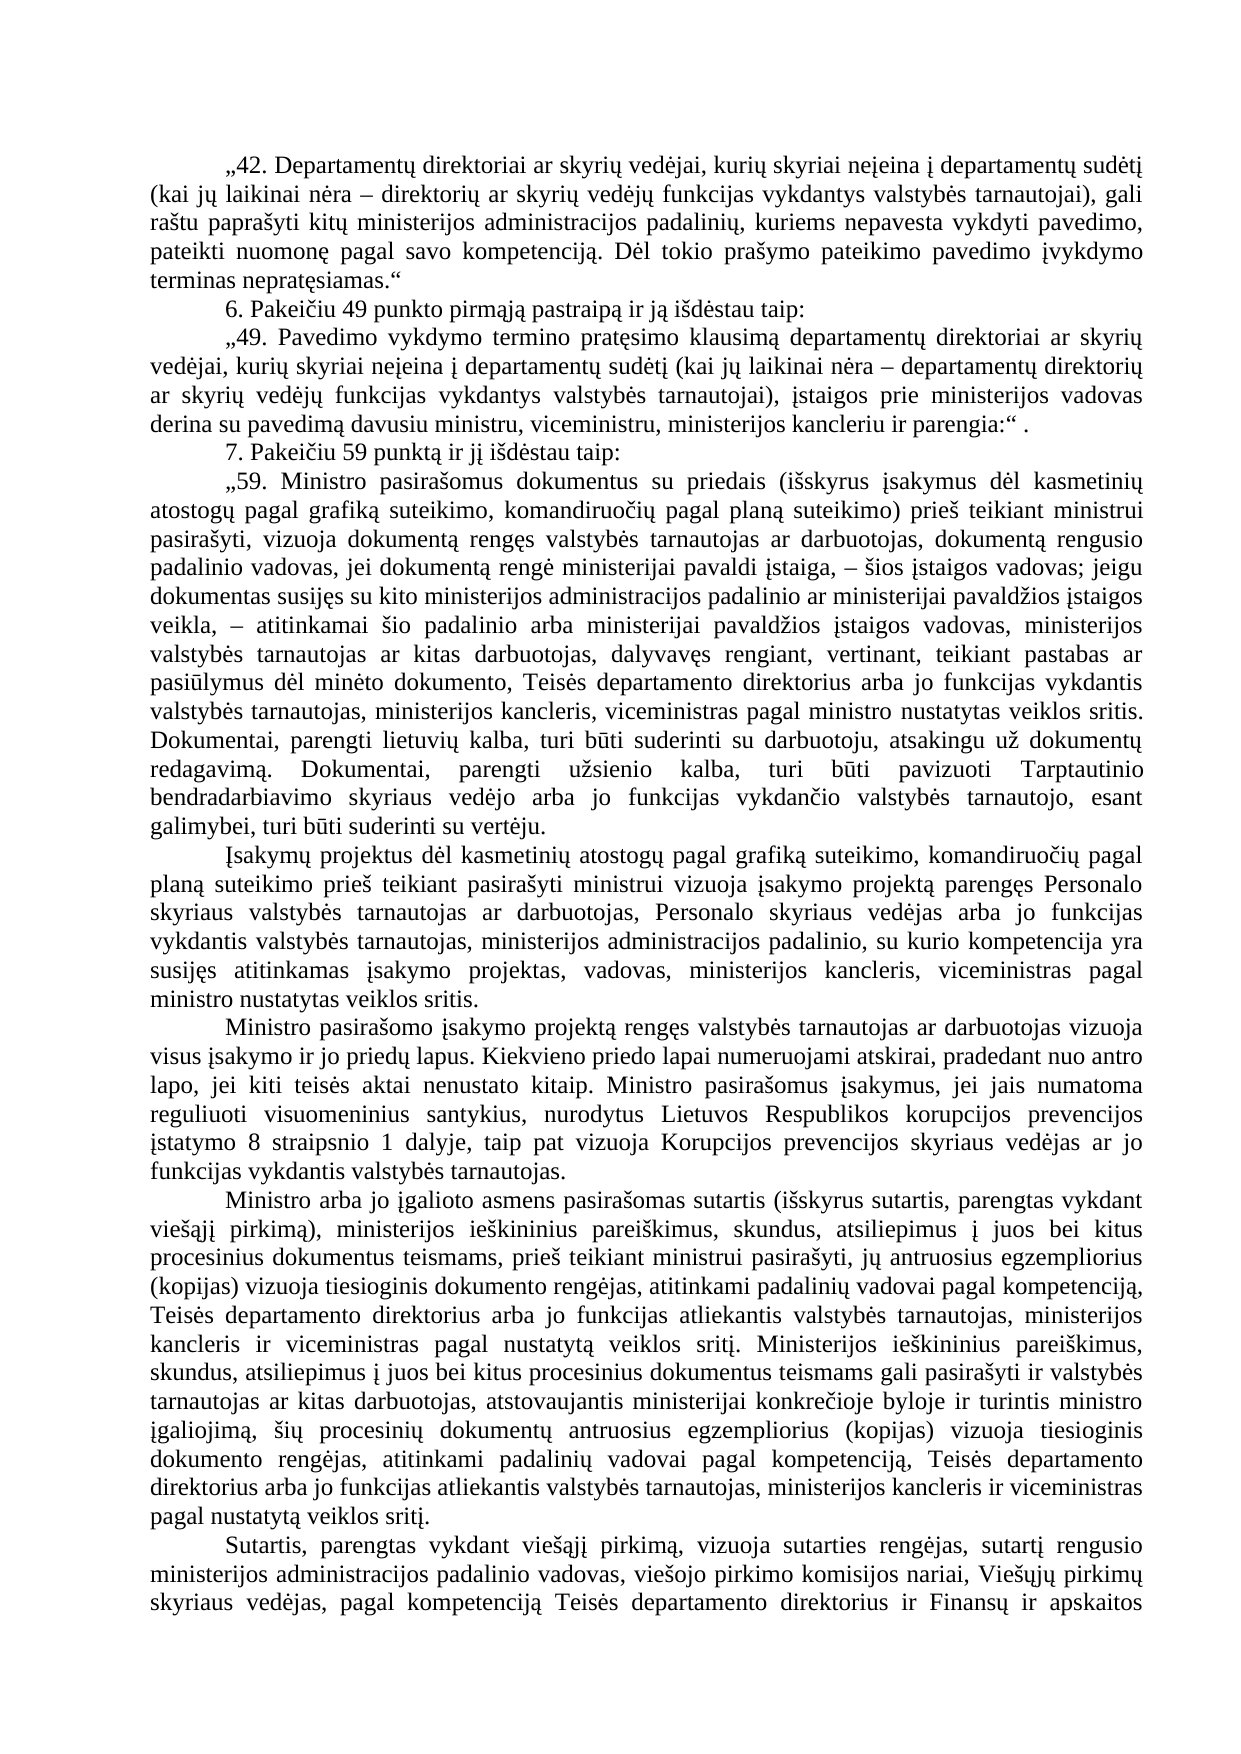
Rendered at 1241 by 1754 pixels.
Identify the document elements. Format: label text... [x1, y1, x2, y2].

text „42. Departamentų direktoriai ar skyrių vedėjai, kurių skyriai neįeina į departamentų sudėtį (kai jų laikinai nėra – direktorių ar skyrių vedėjų funkcijas vykdantys valstybės tarnautojai), gali raštu paprašyti kitų ministerijos administracijos padalinių, kuriems nepavesta vykdyti pavedimo, pateikti nuomonę pagal savo kompetenciją. Dėl tokio prašymo pateikimo pavedimo įvykdymo terminas nepratęsiamas.“ [150, 150, 1144, 294]
text 6. Pakeičiu 49 punkto pirmąją pastraipą ir ją išdėstau taip: [150, 294, 1144, 322]
text Įsakymų projektus dėl kasmetinių atostogų pagal grafiką suteikimo, komandiruočių pagal planą suteikimo prieš teikiant pasirašyti ministrui vizuoja įsakymo projektą parengęs Personalo skyriaus valstybės tarnautojas ar darbuotojas, Personalo skyriaus vedėjas arba jo funkcijas vykdantis valstybės tarnautojas, ministerijos administracijos padalinio, su kurio kompetencija yra susijęs atitinkamas įsakymo projektas, vadovas, ministerijos kancleris, viceministras pagal ministro nustatytas veiklos sritis. [150, 840, 1144, 1012]
text „49. Pavedimo vykdymo termino pratęsimo klausimą departamentų direktoriai ar skyrių vedėjai, kurių skyriai neįeina į departamentų sudėtį (kai jų laikinai nėra – departamentų direktorių ar skyrių vedėjų funkcijas vykdantys valstybės tarnautojai), įstaigos prie ministerijos vadovas derina su pavedimą davusiu ministru, viceministru, ministerijos kancleriu ir parengia:“ . [150, 322, 1144, 437]
text Ministro pasirašomo įsakymo projektą rengęs valstybės tarnautojas ar darbuotojas vizuoja visus įsakymo ir jo priedų lapus. Kiekvieno priedo lapai numeruojami atskirai, pradedant nuo antro lapo, jei kiti teisės aktai nenustato kitaip. Ministro pasirašomus įsakymus, jei jais numatoma reguliuoti visuomeninius santykius, nurodytus Lietuvos Respublikos korupcijos prevencijos įstatymo 8 straipsnio 1 dalyje, taip pat vizuoja Korupcijos prevencijos skyriaus vedėjas ar jo funkcijas vykdantis valstybės tarnautojas. [150, 1012, 1144, 1185]
text „59. Ministro pasirašomus dokumentus su priedais (išskyrus įsakymus dėl kasmetinių atostogų pagal grafiką suteikimo, komandiruočių pagal planą suteikimo) prieš teikiant ministrui pasirašyti, vizuoja dokumentą rengęs valstybės tarnautojas ar darbuotojas, dokumentą rengusio padalinio vadovas, jei dokumentą rengė ministerijai pavaldi įstaiga, – šios įstaigos vadovas; jeigu dokumentas susijęs su kito ministerijos administracijos padalinio ar ministerijai pavaldžios įstaigos veikla, – atitinkamai šio padalinio arba ministerijai pavaldžios įstaigos vadovas, ministerijos valstybės tarnautojas ar kitas darbuotojas, dalyvavęs rengiant, vertinant, teikiant pastabas ar pasiūlymus dėl minėto dokumento, Teisės departamento direktorius arba jo funkcijas vykdantis valstybės tarnautojas, ministerijos kancleris, viceministras pagal ministro nustatytas veiklos sritis. Dokumentai, parengti lietuvių kalba, turi būti suderinti su darbuotoju, atsakingu už dokumentų redagavimą. Dokumentai, parengti užsienio kalba, turi būti pavizuoti Tarptautinio bendradarbiavimo skyriaus vedėjo arba jo funkcijas vykdančio valstybės tarnautojo, esant galimybei, turi būti suderinti su vertėju. [150, 466, 1144, 840]
text Sutartis, parengtas vykdant viešąjį pirkimą, vizuoja sutarties rengėjas, sutartį rengusio ministerijos administracijos padalinio vadovas, viešojo pirkimo komisijos nariai, Viešųjų pirkimų skyriaus vedėjas, pagal kompetenciją Teisės departamento direktorius ir Finansų ir apskaitos [150, 1530, 1144, 1616]
text 7. Pakeičiu 59 punktą ir jį išdėstau taip: [150, 437, 1144, 466]
text Ministro arba jo įgalioto asmens pasirašomas sutartis (išskyrus sutartis, parengtas vykdant viešąjį pirkimą), ministerijos ieškininius pareiškimus, skundus, atsiliepimus į juos bei kitus procesinius dokumentus teismams, prieš teikiant ministrui pasirašyti, jų antruosius egzempliorius (kopijas) vizuoja tiesioginis dokumento rengėjas, atitinkami padalinių vadovai pagal kompetenciją, Teisės departamento direktorius arba jo funkcijas atliekantis valstybės tarnautojas, ministerijos kancleris ir viceministras pagal nustatytą veiklos sritį. Ministerijos ieškininius pareiškimus, skundus, atsiliepimus į juos bei kitus procesinius dokumentus teismams gali pasirašyti ir valstybės tarnautojas ar kitas darbuotojas, atstovaujantis ministerijai konkrečioje byloje ir turintis ministro įgaliojimą, šių procesinių dokumentų antruosius egzempliorius (kopijas) vizuoja tiesioginis dokumento rengėjas, atitinkami padalinių vadovai pagal kompetenciją, Teisės departamento direktorius arba jo funkcijas atliekantis valstybės tarnautojas, ministerijos kancleris ir viceministras pagal nustatytą veiklos sritį. [150, 1185, 1144, 1530]
